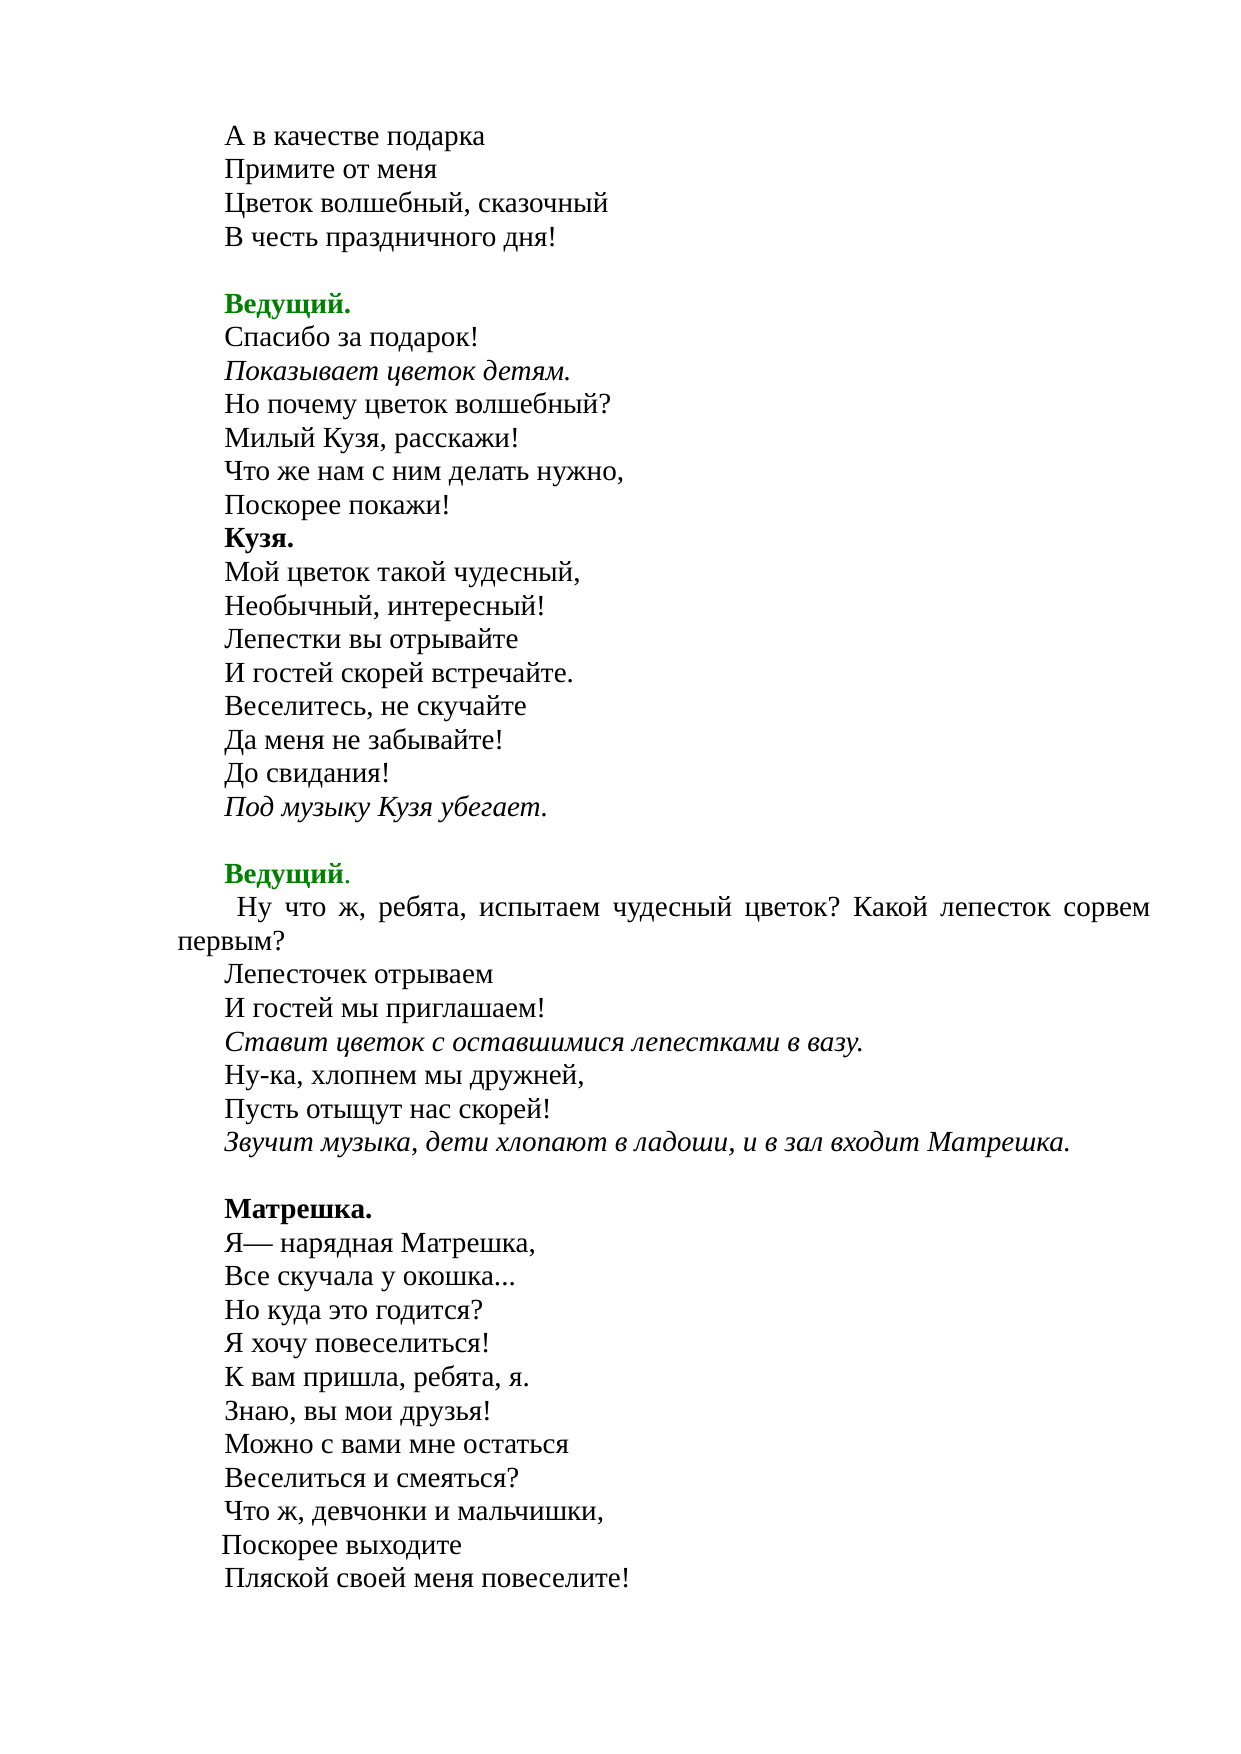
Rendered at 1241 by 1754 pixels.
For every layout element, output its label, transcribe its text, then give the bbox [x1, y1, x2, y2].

text Показывает цветок детям. [177, 353, 1152, 386]
text Ведущий. [177, 286, 1152, 319]
text Матрешка. [177, 1191, 1152, 1225]
text Милый Кузя, расскажи! [177, 420, 1152, 453]
text Я— нарядная Матрешка, [177, 1225, 1152, 1258]
text Ну что ж, ребята, испытаем чудесный цветок? Какой лепесток сорвем первым? [177, 889, 1152, 957]
text Ну-ка, хлопнем мы дружней, [177, 1057, 1152, 1091]
text В честь праздничного дня! [177, 219, 1152, 252]
text Примите от меня [177, 152, 1152, 185]
text Поскорее покажи! [177, 487, 1152, 521]
text Ставит цветок с оставшимися лепестками в вазу. [177, 1024, 1152, 1057]
text Лепесточек отрываем [177, 957, 1152, 990]
text Необычный, интересный! [177, 588, 1152, 621]
text Веселиться и смеяться? [177, 1460, 1152, 1493]
text Пусть отыщут нас скорей! [177, 1091, 1152, 1124]
text Лепестки вы отрывайте [177, 621, 1152, 655]
text Звучит музыка, дети хлопают в ладоши, и в зал входит Матрешка. [177, 1124, 1152, 1158]
text Поскорее выходите [177, 1527, 1152, 1560]
text Пляской своей меня повеселите! [177, 1560, 1152, 1594]
text А в качестве подарка [177, 118, 1152, 152]
text И гостей скорей встречайте. [177, 655, 1152, 688]
text Ведущий. [177, 856, 1152, 889]
text До свидания! [177, 755, 1152, 789]
text Все скучала у окошка... [177, 1258, 1152, 1292]
text Веселитесь, не скучайте [177, 688, 1152, 722]
text Но почему цветок волшебный? [177, 386, 1152, 420]
text Что же нам с ним делать нужно, [177, 453, 1152, 487]
text Знаю, вы мои друзья! [177, 1393, 1152, 1426]
text Цветок волшебный, сказочный [177, 185, 1152, 219]
text Спасибо за подарок! [177, 319, 1152, 353]
text Под музыку Кузя убегает. [177, 789, 1152, 822]
text Да меня не забывайте! [177, 722, 1152, 755]
text Кузя. [177, 521, 1152, 554]
text Можно с вами мне остаться [177, 1426, 1152, 1460]
text К вам пришла, ребята, я. [177, 1359, 1152, 1393]
text И гостей мы приглашаем! [177, 990, 1152, 1024]
text Мой цветок такой чудесный, [177, 554, 1152, 588]
text Я хочу повеселиться! [177, 1326, 1152, 1359]
text Но куда это годится? [177, 1292, 1152, 1326]
text Что ж, девчонки и мальчишки, [177, 1493, 1152, 1527]
